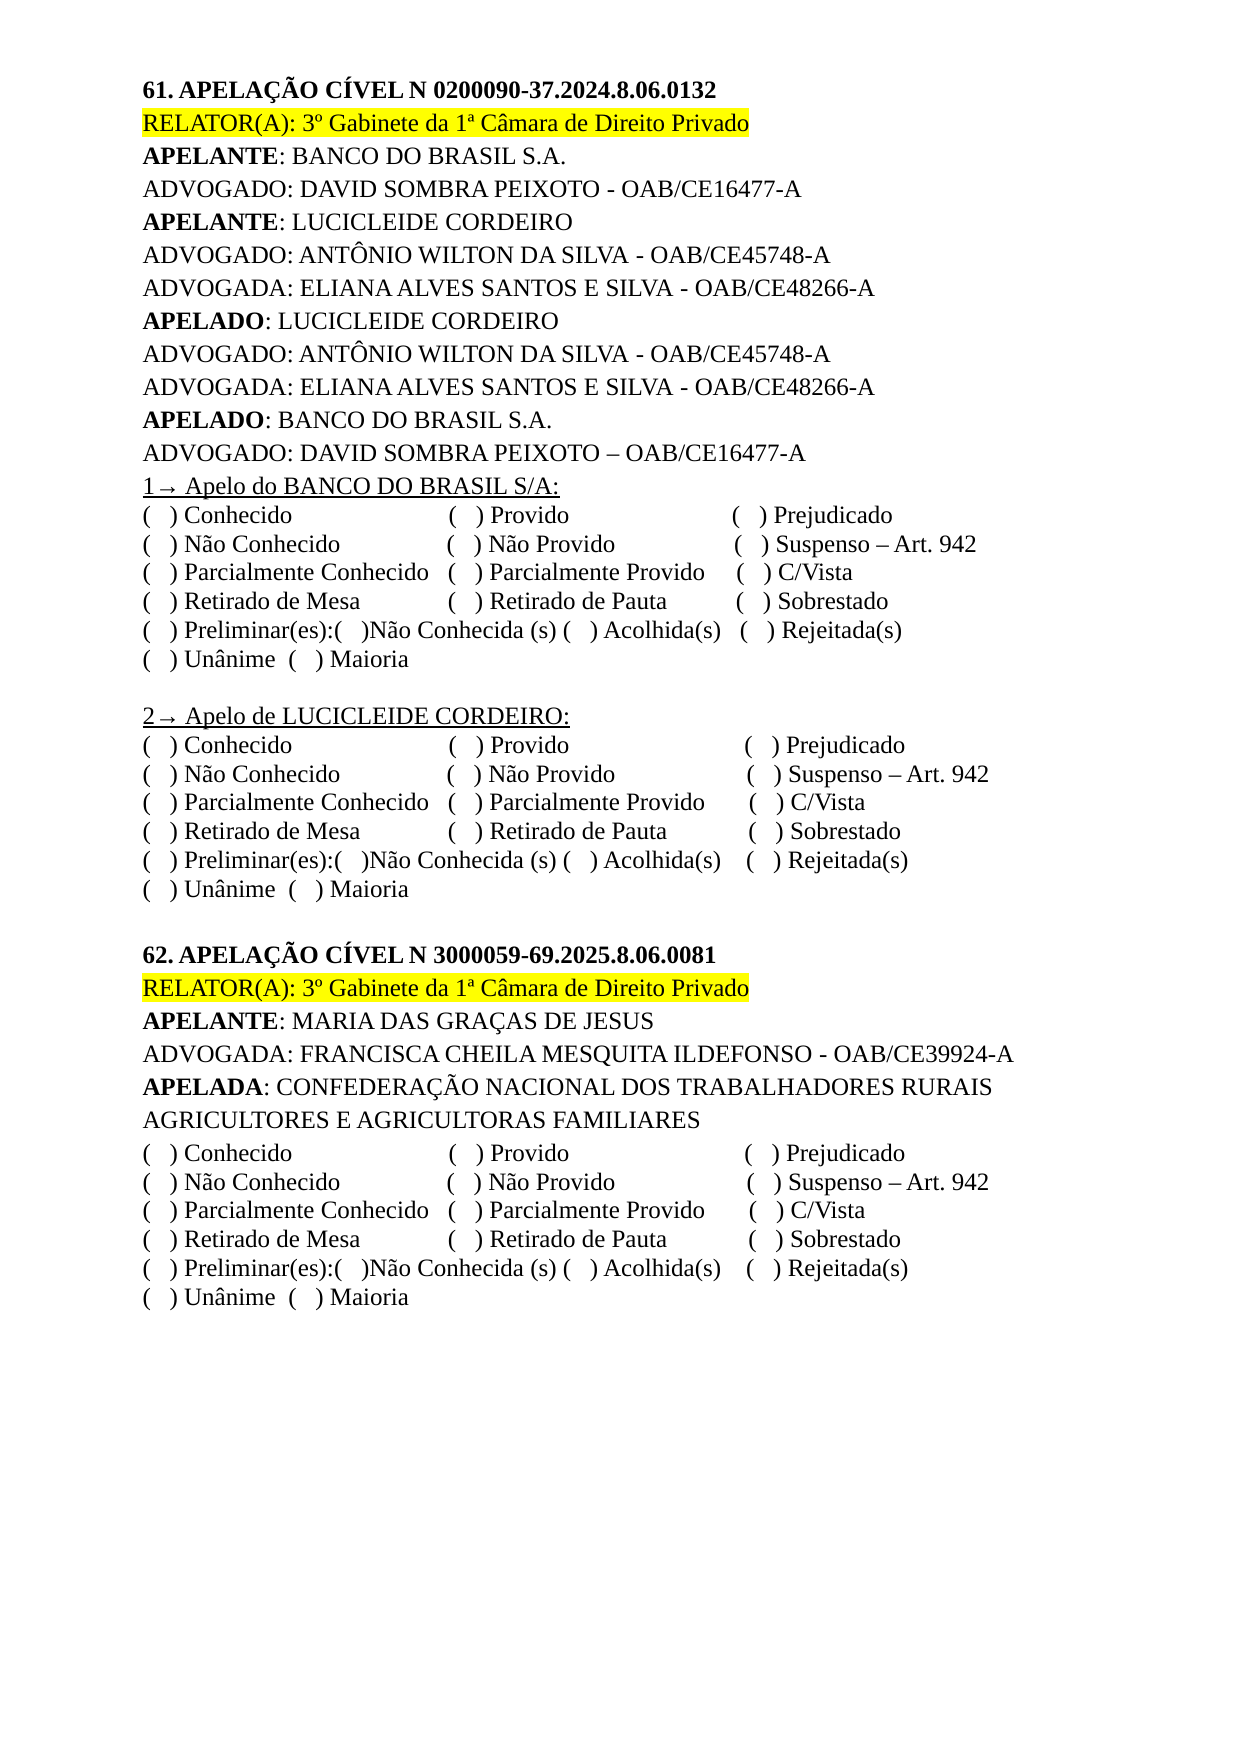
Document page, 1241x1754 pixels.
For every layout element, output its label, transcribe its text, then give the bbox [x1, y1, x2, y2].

text ( ) Unânime ( ) Maioria 62. APELAÇÃO CÍVEL N 3000059-69.2025.8.06.0081 RELATOR(A): 3º Gabinete da 1ª Câmara de Direito Privado APELANTE: MARIA DAS GRAÇAS DE JESUS ADVOGADA: FRANCISCA CHEILA MESQUITA ILDEFONSO - OAB/CE39924-A APELADA: CONFEDERAÇÃO NACIONAL DOS TRABALHADORES RURAIS AGRICULTORES E AGRICULTORAS FAMILIARES [142, 874, 1141, 1134]
text ( ) Retirado de Mesa ( ) Retirado de Pauta ( ) Sobrestado [142, 586, 1158, 615]
text ( ) Conhecido ( ) Provido ( ) Prejudicado [142, 1138, 1141, 1167]
text ( ) Parcialmente Conhecido ( ) Parcialmente Provido ( ) C/Vista [142, 787, 1158, 816]
text 1→ Apelo do BANCO DO BRASIL S/A: [142, 471, 1141, 500]
text ( ) Não Conhecido ( ) Não Provido ( ) Suspenso – Art. 942 [142, 1167, 1158, 1195]
text ( ) Retirado de Mesa ( ) Retirado de Pauta ( ) Sobrestado [142, 816, 1158, 845]
text ( ) Parcialmente Conhecido ( ) Parcialmente Provido ( ) C/Vista [142, 557, 1158, 586]
text ( ) Não Conhecido ( ) Não Provido ( ) Suspenso – Art. 942 [142, 529, 1158, 557]
text ( ) Não Conhecido ( ) Não Provido ( ) Suspenso – Art. 942 [142, 759, 1158, 787]
text ( ) Parcialmente Conhecido ( ) Parcialmente Provido ( ) C/Vista [142, 1195, 1158, 1224]
text ( ) Unânime ( ) Maioria [142, 1282, 1141, 1376]
text 61. APELAÇÃO CÍVEL N 0200090-37.2024.8.06.0132 RELATOR(A): 3º Gabinete da 1ª Câmara de Direito Privado APELANTE: BANCO DO BRASIL S.A. ADVOGADO: DAVID SOMBRA PEIXOTO - OAB/CE16477-A APELANTE: LUCICLEIDE CORDEIRO ADVOGADO: ANTÔNIO WILTON DA SILVA - OAB/CE45748-A ADVOGADA: ELIANA ALVES SANTOS E SILVA - OAB/CE48266-A APELADO: LUCICLEIDE CORDEIRO ADVOGADO: ANTÔNIO WILTON DA SILVA - OAB/CE45748-A ADVOGADA: ELIANA ALVES SANTOS E SILVA - OAB/CE48266-A APELADO: BANCO DO BRASIL S.A. ADVOGADO: DAVID SOMBRA PEIXOTO – OAB/CE16477-A [142, 75, 1141, 467]
text ( ) Preliminar(es):( )Não Conhecida (s) ( ) Acolhida(s) ( ) Rejeitada(s) [142, 615, 1158, 644]
text ( ) Conhecido ( ) Provido ( ) Prejudicado [142, 730, 1141, 759]
text ( ) Preliminar(es):( )Não Conhecida (s) ( ) Acolhida(s) ( ) Rejeitada(s) [142, 1253, 1158, 1282]
text ( ) Retirado de Mesa ( ) Retirado de Pauta ( ) Sobrestado [142, 1224, 1158, 1253]
text 2→ Apelo de LUCICLEIDE CORDEIRO: [142, 701, 1141, 730]
text ( ) Preliminar(es):( )Não Conhecida (s) ( ) Acolhida(s) ( ) Rejeitada(s) [142, 845, 1158, 874]
text ( ) Unânime ( ) Maioria [142, 644, 1158, 672]
text ( ) Conhecido ( ) Provido ( ) Prejudicado [142, 500, 1141, 529]
